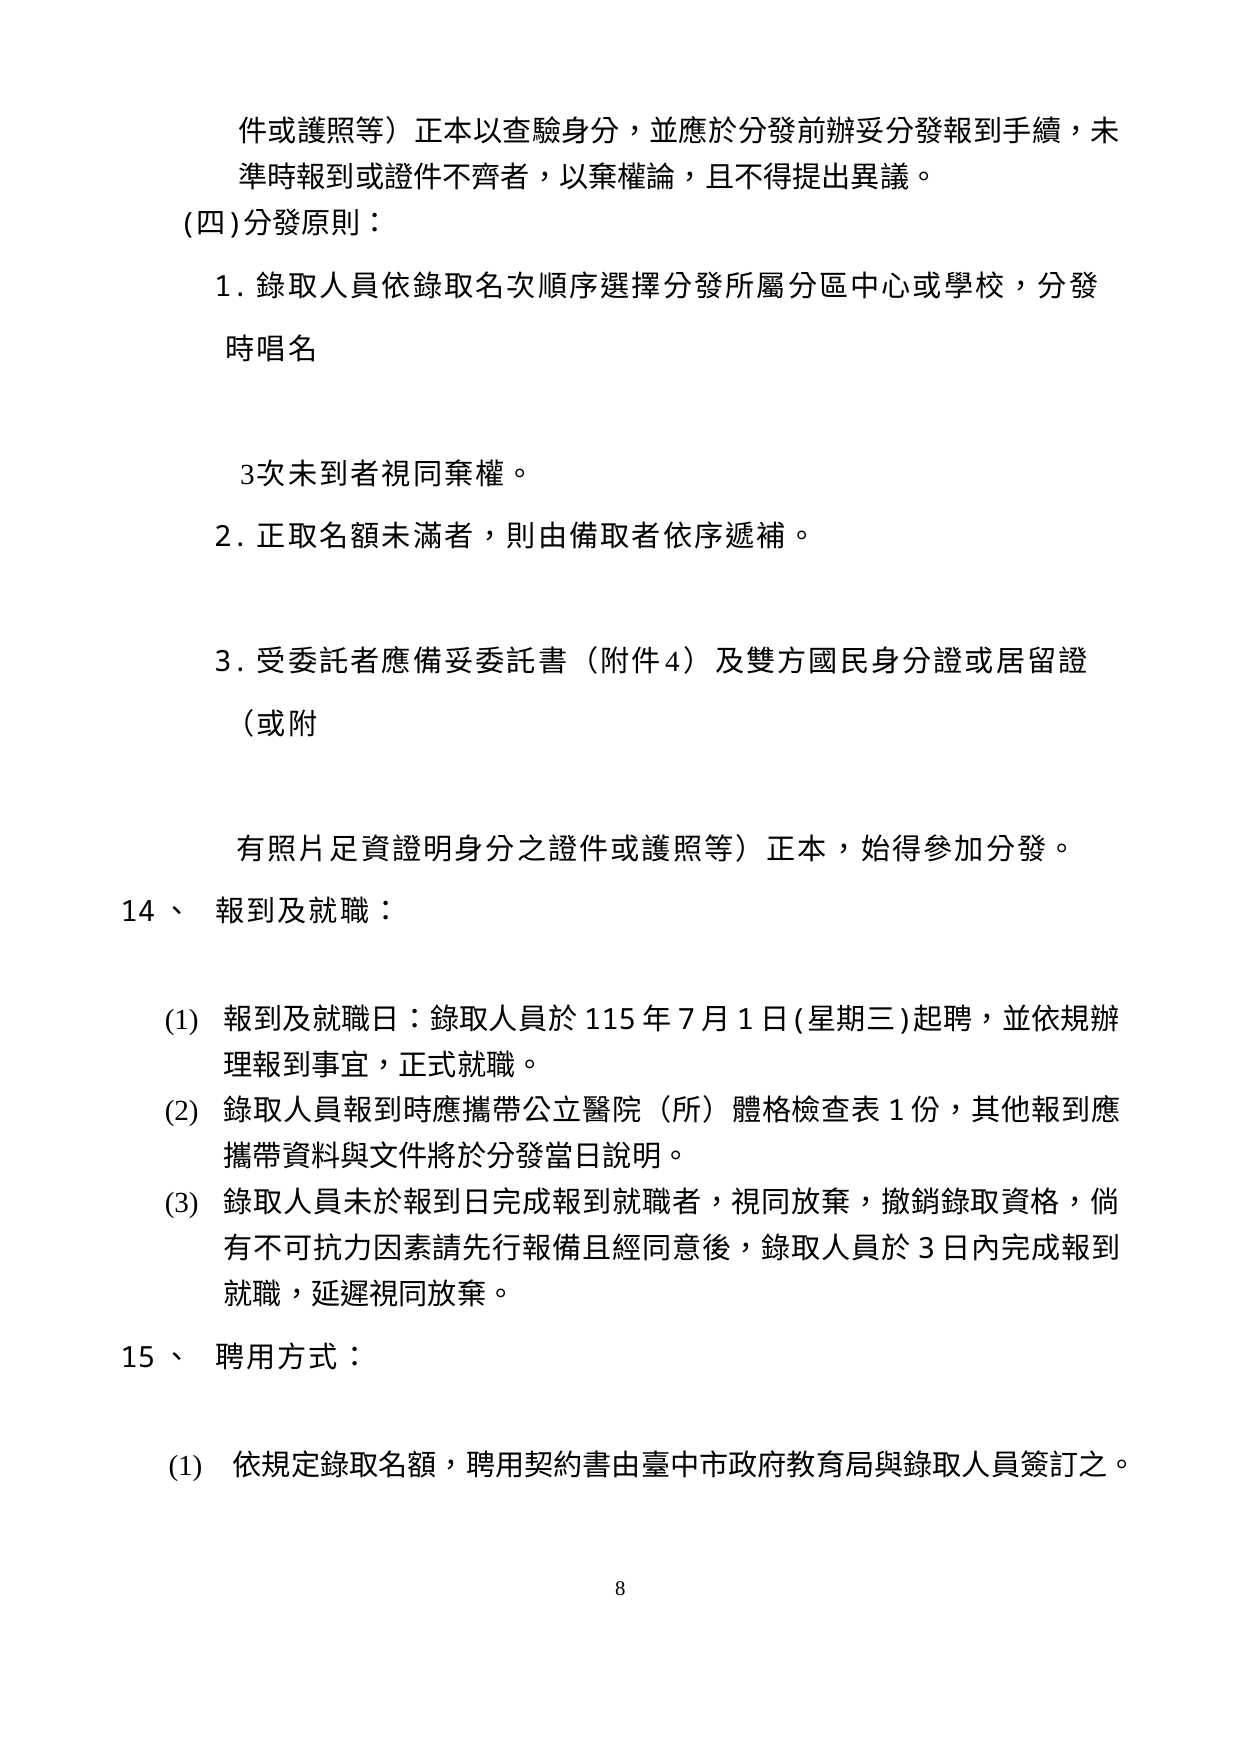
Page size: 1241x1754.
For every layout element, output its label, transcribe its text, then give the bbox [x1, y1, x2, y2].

list 正取名額未滿者，則由備取者依序遞補。 [209, 492, 1120, 617]
text 有照片足資證明身分之證件或護照等）正本，始得參加分發。 [223, 805, 1120, 867]
list 依規定錄取名額，聘用契約書由臺中市政府教育局與錄取人員簽訂之。 [168, 1438, 1120, 1484]
text (四)分發原則： [120, 197, 1120, 242]
list 錄取人員未於報到日完成報到就職者，視同放棄，撤銷錄取資格，倘有不可抗力因素請先行報備且經同意後，錄取人員於3日內完成報到就職，延遲視同放棄。 [164, 1176, 1120, 1313]
list 聘用方式： [120, 1313, 1120, 1438]
list 受委託者應備妥委託書（附件4）及雙方國民身分證或居留證（或附 [209, 617, 1120, 805]
list 報到及就職日：錄取人員於115年7月1日(星期三)起聘，並依規辦理報到事宜，正式就職。 [164, 992, 1120, 1084]
list 錄取人員報到時應攜帶公立醫院（所）體格檢查表1份，其他報到應攜帶資料與文件將於分發當日說明。 [164, 1084, 1120, 1176]
list 錄取人員依錄取名次順序選擇分發所屬分區中心或學校，分發時唱名 [209, 242, 1120, 430]
text (三)地點：臺中市政府教育局諮商會談室(臺中市豐原區陽明街36號4樓)。 錄取人員請攜帶國民身分證或居留證（或附有照片足資證明身分之證件或護照等）正本以查驗身分，並應於分發前辦妥分發報到手續，未準時報到或證件不齊者，以棄權論，且不得提出異議。 [179, 105, 1120, 197]
list 報到及就職： [120, 867, 1120, 992]
text 3次未到者視同棄權。 [223, 430, 1120, 492]
